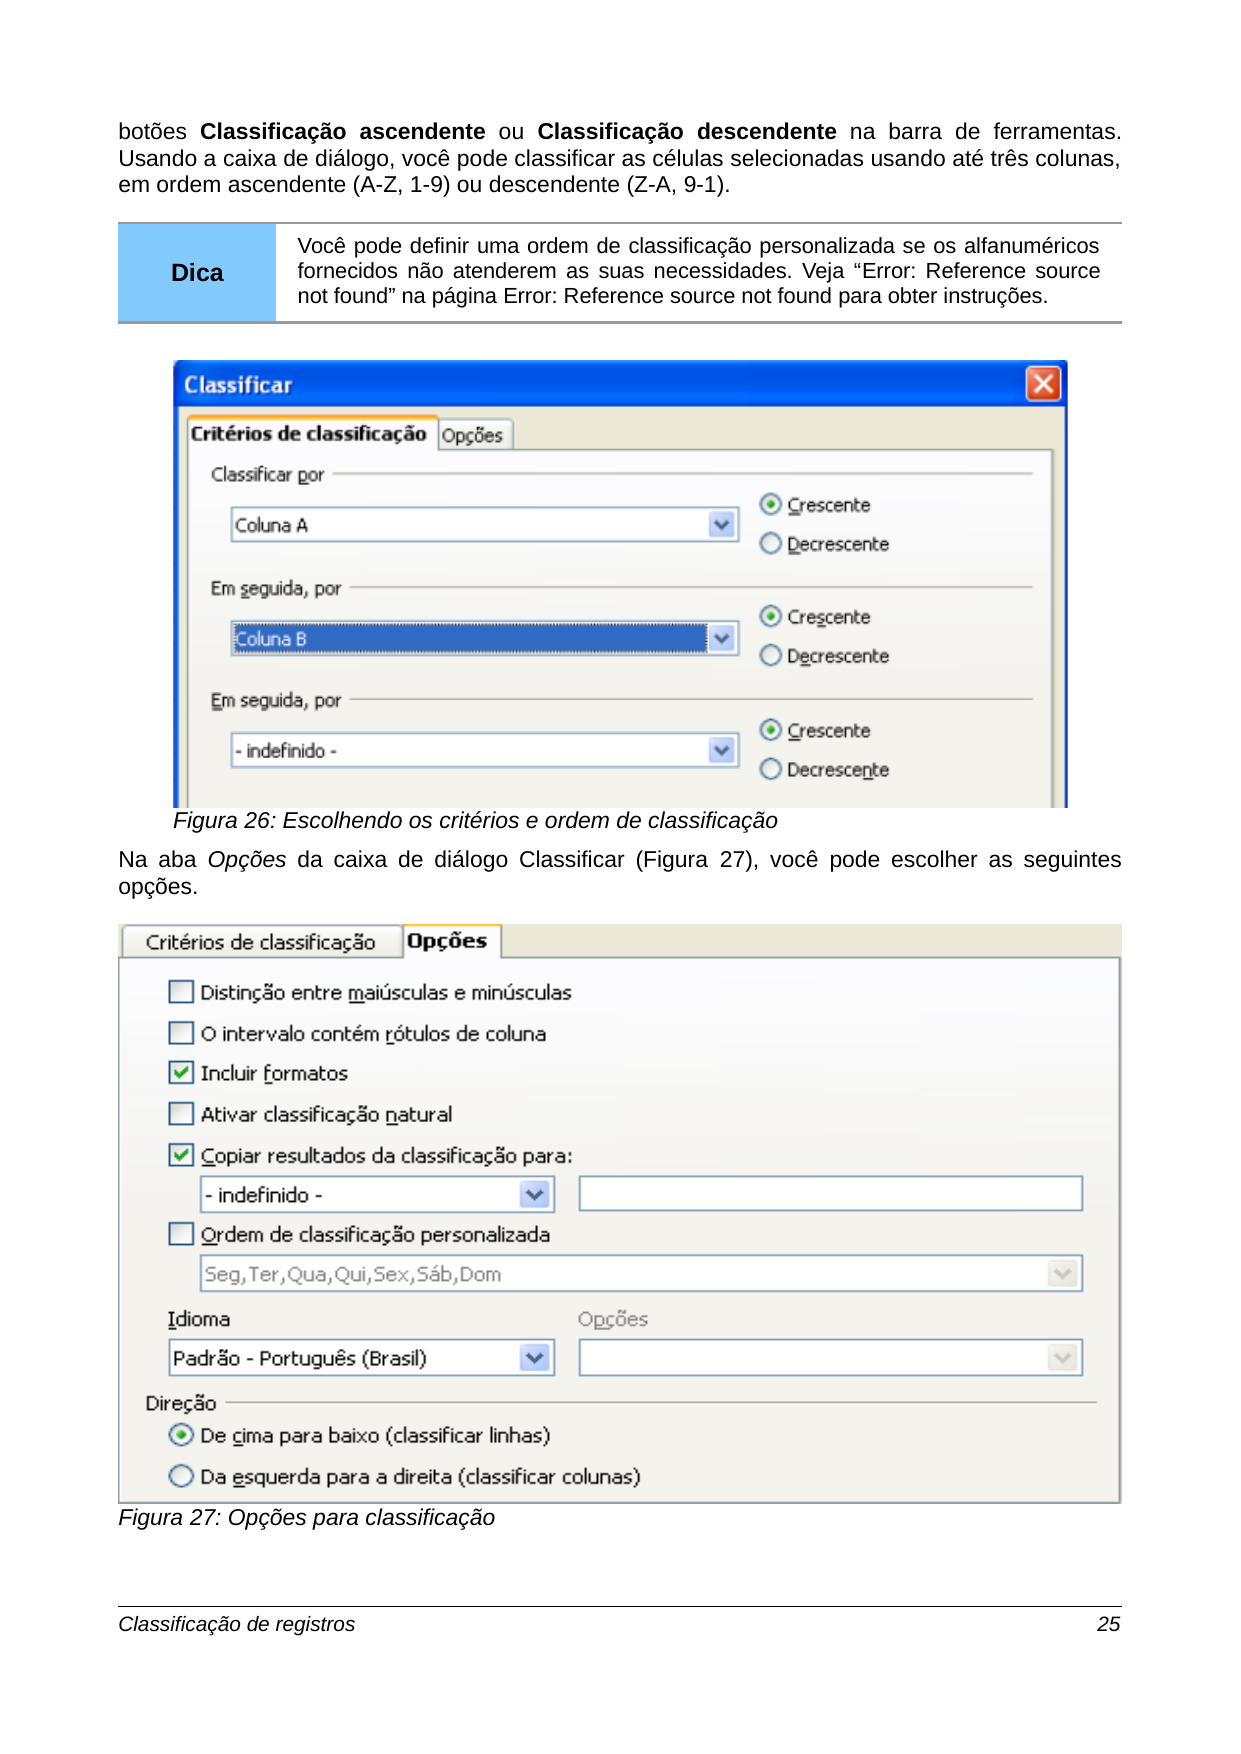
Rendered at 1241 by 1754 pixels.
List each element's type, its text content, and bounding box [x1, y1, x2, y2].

table_header Dica [118, 224, 276, 321]
text Figura 26: Escolhendo os critérios e ordem de classificação [173, 808, 1067, 834]
table_header Você pode definir uma ordem de classificação personalizada se os alfanuméricos fornecidos não atenderem as suas necessidades. Veja “Erro: Origem da referência não encontrada” na página Erro: Origem da referência não encontrada para obter instruções. [276, 224, 1122, 321]
text Na aba Opções da caixa de diálogo Classificar (Figura 27), você pode escolher as seguintes opções. [118, 846, 1122, 899]
picture [118, 924, 1123, 1504]
text Figura 27: Opções para classificação [118, 1504, 1122, 1530]
text botões Classificação ascendente ou Classificação descendente na barra de ferramentas. Usando a caixa de diálogo, você pode classificar as células selecionadas usando até três colunas, em ordem ascendente (A-Z, 1-9) ou descendente (Z-A, 9-1). [118, 118, 1122, 197]
picture [173, 360, 1068, 808]
